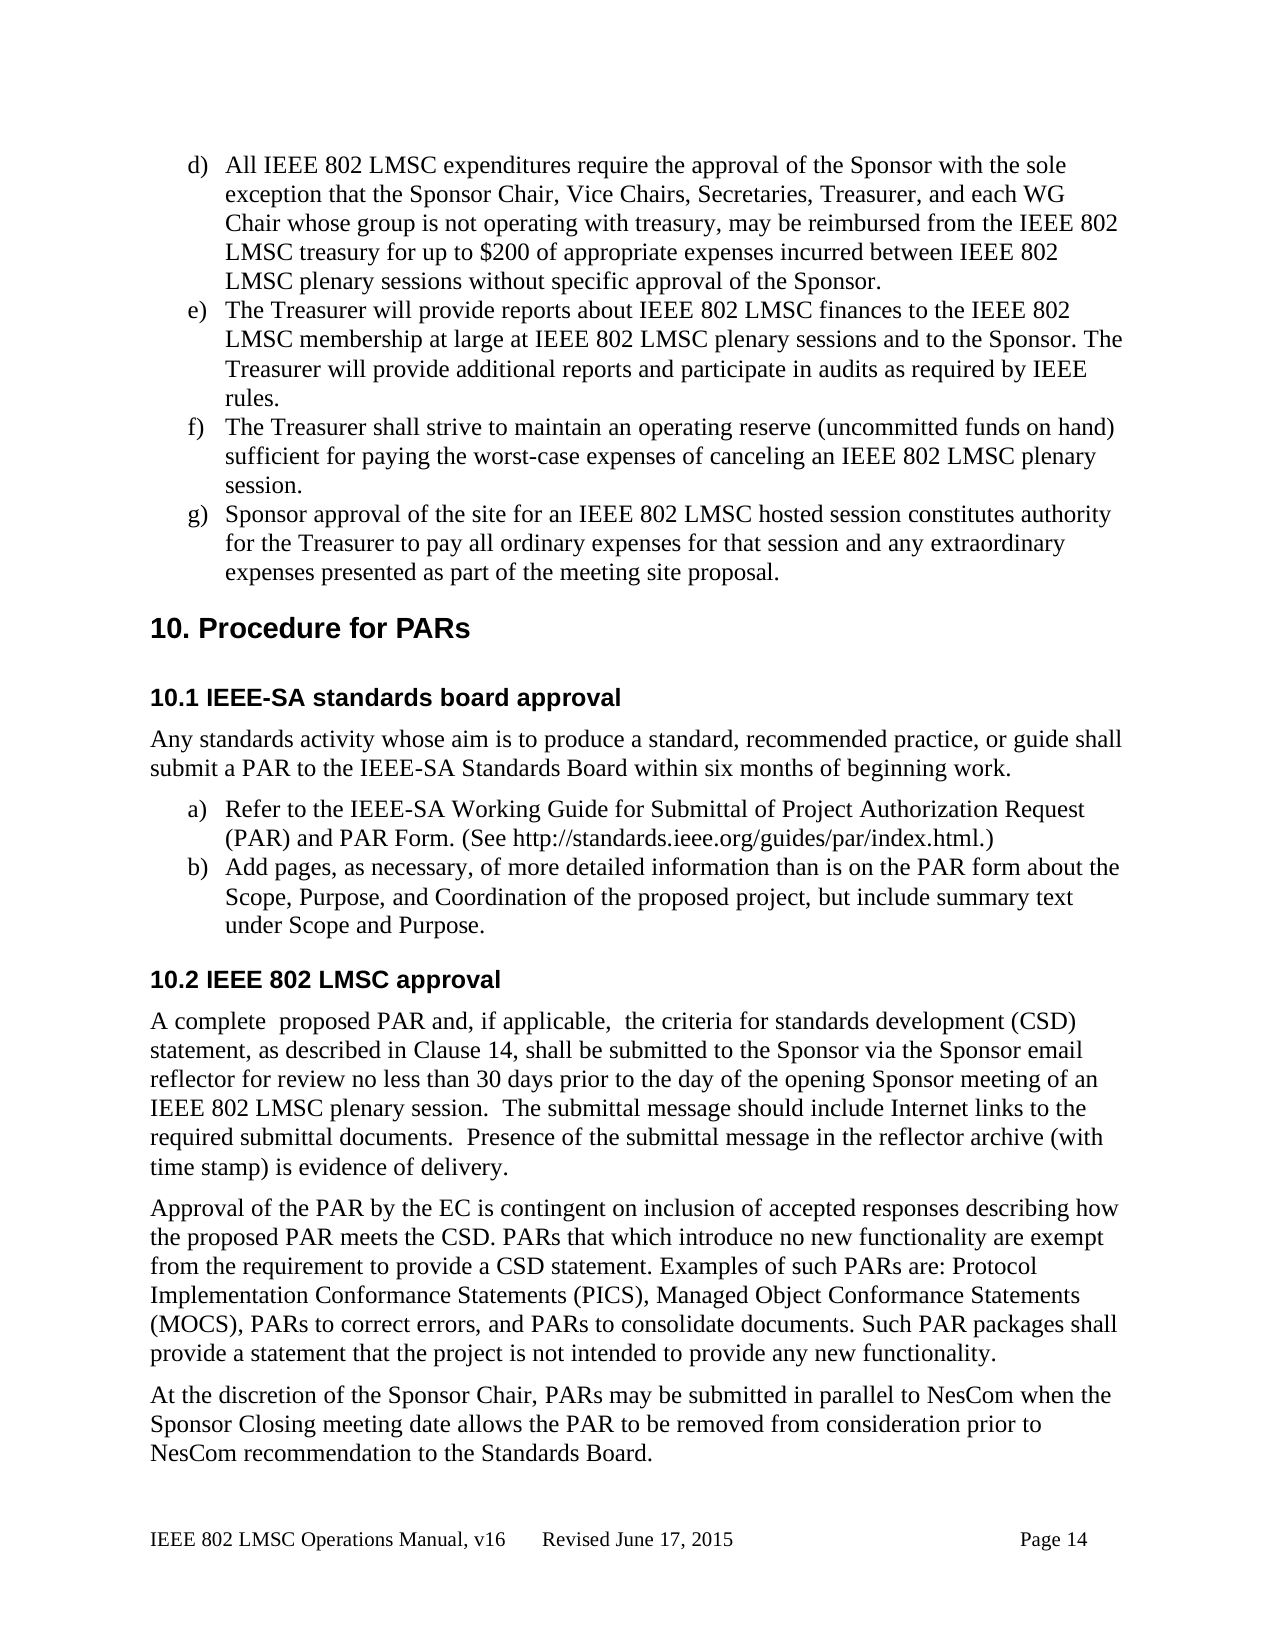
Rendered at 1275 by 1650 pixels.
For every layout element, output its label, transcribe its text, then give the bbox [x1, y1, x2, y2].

list Add pages, as necessary, of more detailed information than is on the PAR form about the Scope, Purpose, and Coordination of the proposed project, but include summary text under Scope and Purpose. [187, 852, 1125, 939]
list The Treasurer will provide reports about IEEE 802 LMSC finances to the IEEE 802 LMSC membership at large at IEEE 802 LMSC plenary sessions and to the Sponsor. The Treasurer will provide additional reports and participate in audits as required by IEEE rules. [187, 295, 1125, 412]
list Refer to the IEEE-SA Working Guide for Submittal of Project Authorization Request (PAR) and PAR Form. (See http://standards.ieee.org/guides/par/index.html.) [187, 794, 1125, 852]
text A complete proposed PAR and, if applicable, the criteria for standards development (CSD) statement, as described in Clause 14, shall be submitted to the Sponsor via the Sponsor email reflector for review no less than 30 days prior to the day of the opening Sponsor meeting of an IEEE 802 LMSC plenary session. The submittal message should include Internet links to the required submittal documents. Presence of the submittal message in the reflector archive (with time stamp) is evidence of delivery. [150, 1006, 1125, 1180]
subtitle IEEE-SA standards board approval [150, 682, 1125, 712]
text At the discretion of the Sponsor Chair, PARs may be submitted in parallel to NesCom when the Sponsor Closing meeting date allows the PAR to be removed from consideration prior to NesCom recommendation to the Standards Board. [150, 1380, 1125, 1467]
text Any standards activity whose aim is to produce a standard, recommended practice, or guide shall submit a PAR to the IEEE-SA Standards Board within six months of beginning work. [150, 723, 1125, 782]
list Sponsor approval of the site for an IEEE 802 LMSC hosted session constitutes authority for the Treasurer to pay all ordinary expenses for that session and any extraordinary expenses presented as part of the meeting site proposal. [187, 499, 1125, 586]
subtitle Procedure for PARs [150, 611, 1125, 645]
list All IEEE 802 LMSC expenditures require the approval of the Sponsor with the sole exception that the Sponsor Chair, Vice Chairs, Secretaries, Treasurer, and each WG Chair whose group is not operating with treasury, may be reimbursed from the IEEE 802 LMSC treasury for up to $200 of appropriate expenses incurred between IEEE 802 LMSC plenary sessions without specific approval of the Sponsor. [187, 150, 1125, 295]
list The Treasurer shall strive to maintain an operating reserve (uncommitted funds on hand) sufficient for paying the worst-case expenses of canceling an IEEE 802 LMSC plenary session. [187, 412, 1125, 499]
text Approval of the PAR by the EC is contingent on inclusion of accepted responses describing how the proposed PAR meets the CSD. PARs that which introduce no new functionality are exempt from the requirement to provide a CSD statement. Examples of such PARs are: Protocol Implementation Conformance Statements (PICS), Managed Object Conformance Statements (MOCS), PARs to correct errors, and PARs to consolidate documents. Such PAR packages shall provide a statement that the project is not intended to provide any new functionality. [150, 1193, 1125, 1367]
subtitle IEEE 802 LMSC approval [150, 965, 1125, 994]
